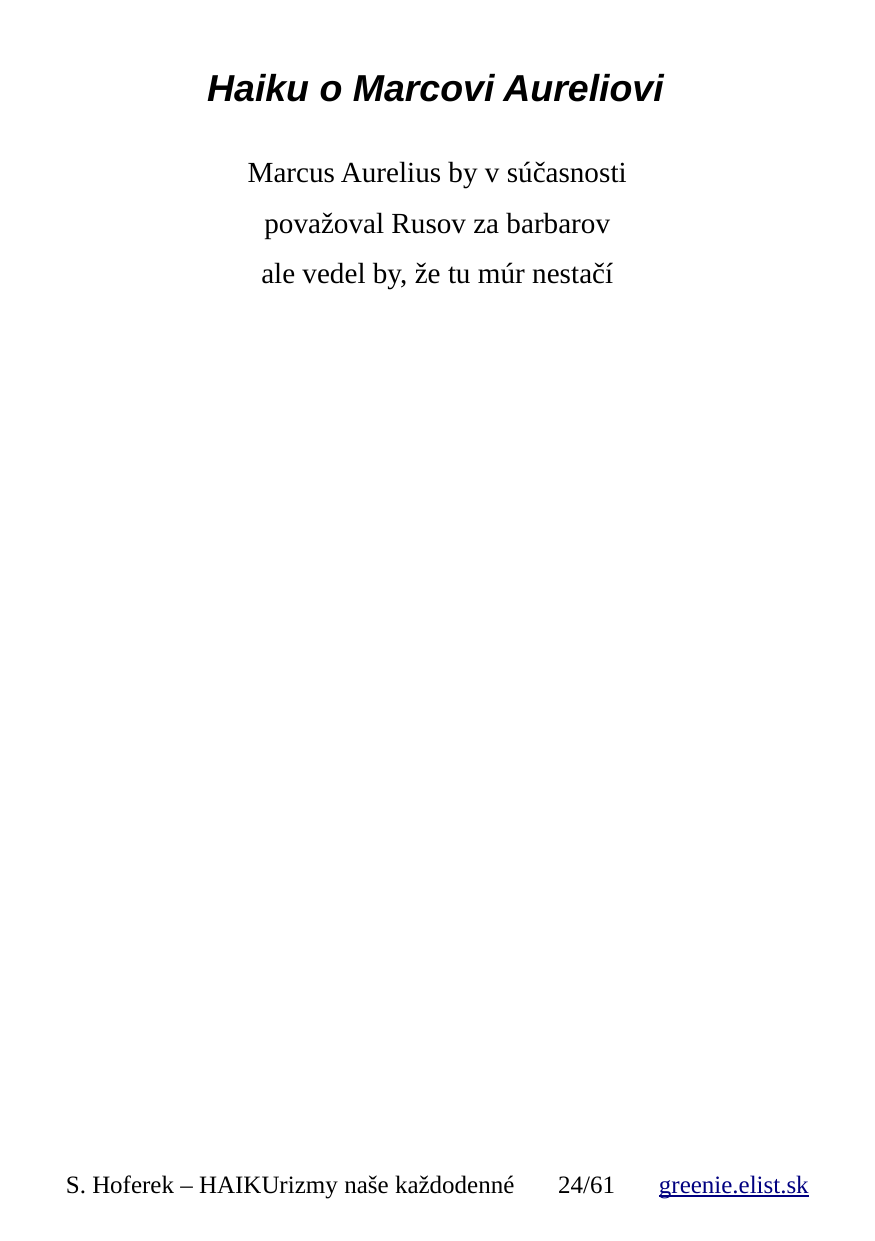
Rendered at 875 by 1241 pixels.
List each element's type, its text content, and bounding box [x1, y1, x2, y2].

subtitle Haiku o Marcovi Aureliovi [41, 66, 833, 109]
text Marcus Aurelius by v súčasnosti považoval Rusov za barbarov ale vedel by, že tu múr nestačí [41, 156, 833, 290]
